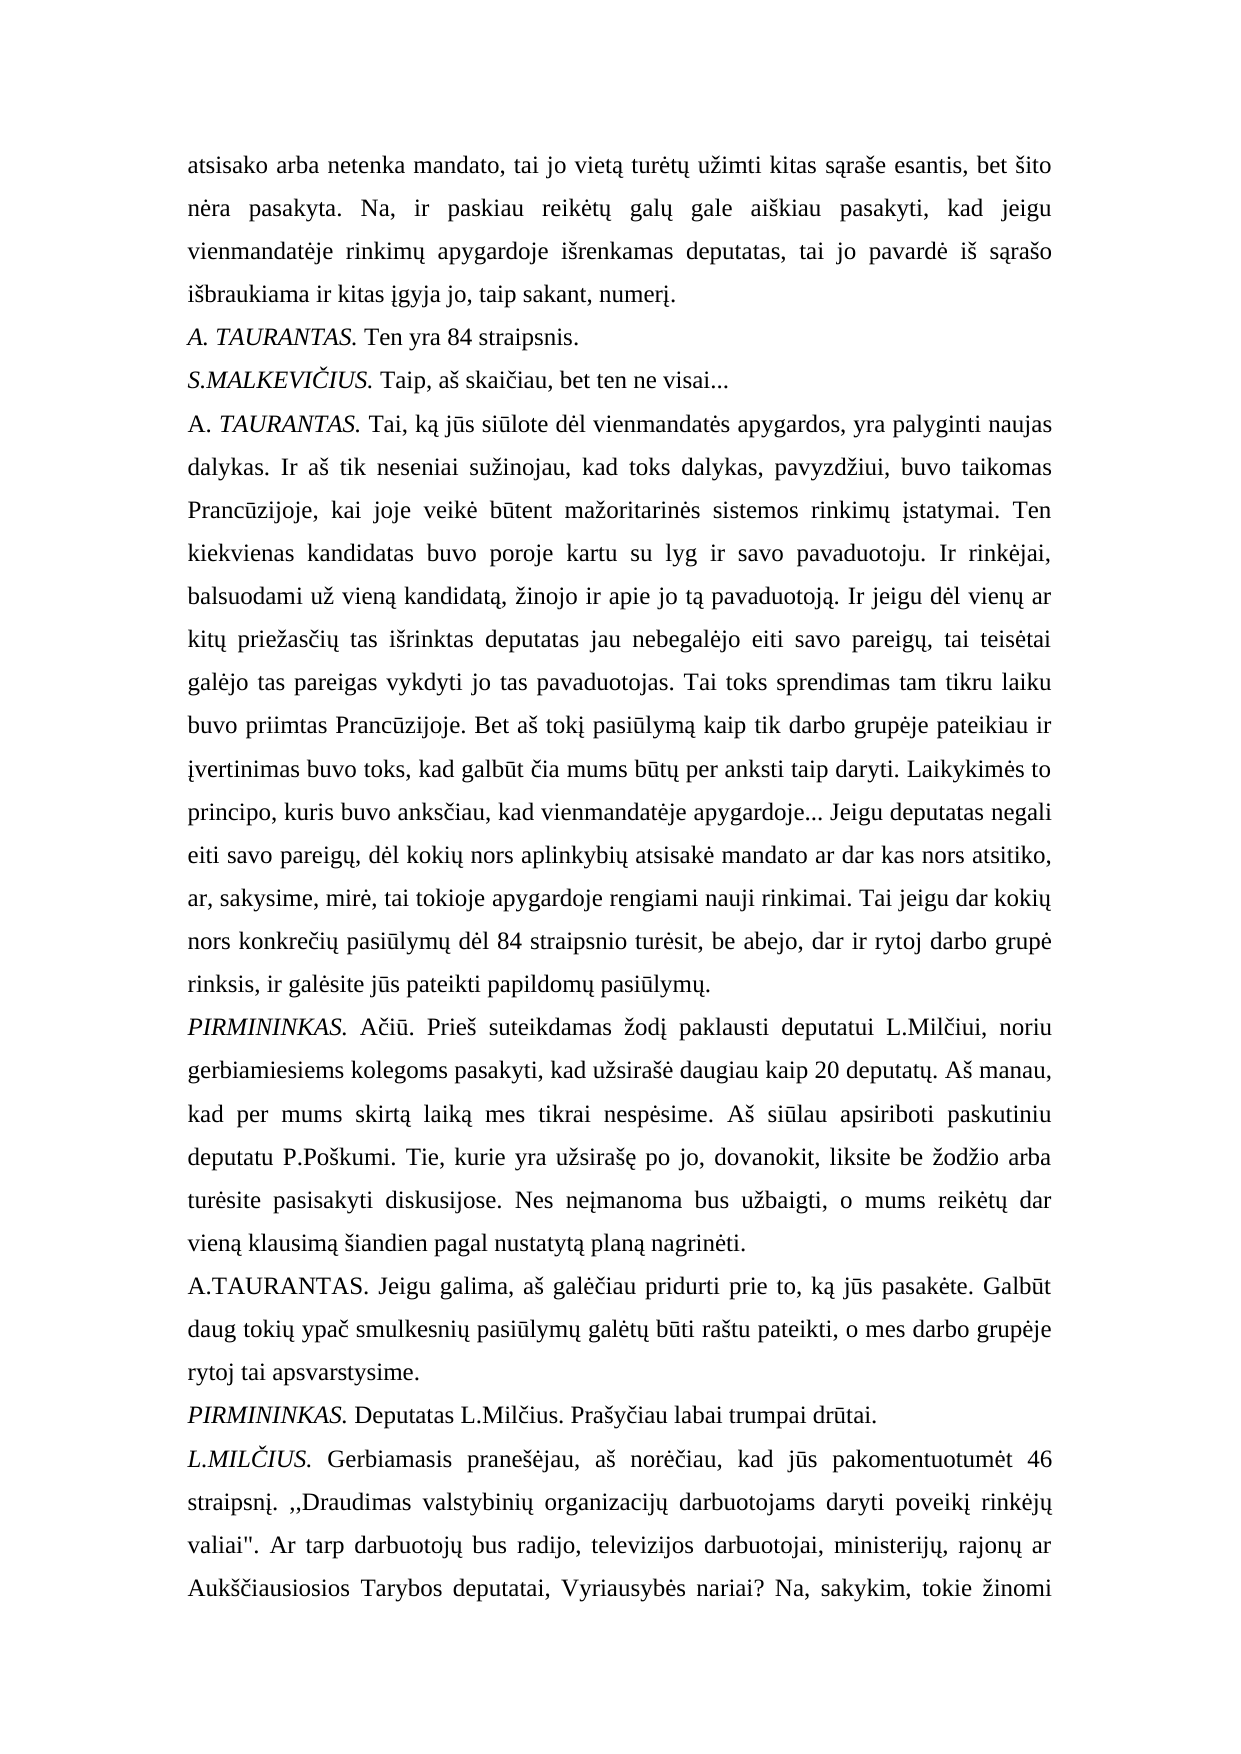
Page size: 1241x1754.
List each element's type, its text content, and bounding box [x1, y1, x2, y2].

text A. TAURANTAS. Ten yra 84 straipsnis. [187, 322, 1053, 351]
text atsisako arba netenka mandato, tai jo vietą turėtų užimti kitas sąraše esantis, bet šito nėra pasakyta. Na, ir paskiau reikėtų galų gale aiškiau pasakyti, kad jeigu vienmandatėje rinkimų apygardoje išrenkamas deputatas, tai jo pavardė iš sąrašo išbraukiama ir kitas įgyja jo, taip sakant, numerį. [187, 150, 1053, 308]
text S.MALKEVIČIUS. Taip, aš skaičiau, bet ten ne visai... [187, 366, 1053, 394]
text PIRMININKAS. Ačiū. Prieš suteikdamas žodį paklausti deputatui L.Milčiui, noriu gerbiamiesiems kolegoms pasakyti, kad užsirašė daugiau kaip 20 deputatų. Aš manau, kad per mums skirtą laiką mes tikrai nespėsime. Aš siūlau apsiriboti paskutiniu deputatu P.Poškumi. Tie, kurie yra užsirašę po jo, dovanokit, liksite be žodžio arba turėsite pasisakyti diskusijose. Nes neįmanoma bus užbaigti, o mums reikėtų dar vieną klausimą šiandien pagal nustatytą planą nagrinėti. [187, 1012, 1053, 1257]
text A.TAURANTAS. Jeigu galima, aš galėčiau pridurti prie to, ką jūs pasakėte. Galbūt daug tokių ypač smulkesnių pasiūlymų galėtų būti raštu pateikti, o mes darbo grupėje rytoj tai apsvarstysime. [187, 1271, 1053, 1386]
text L.MILČIUS. Gerbiamasis pranešėjau, aš norėčiau, kad jūs pakomentuotumėt 46 straipsnį. ,,Draudimas valstybinių organizacijų darbuotojams daryti poveikį rinkėjų valiai". Ar tarp darbuotojų bus radijo, televizijos darbuotojai, ministerijų, rajonų ar Aukščiausiosios Tarybos deputatai, Vyriausybės nariai? Na, sakykim, tokie žinomi [187, 1444, 1053, 1602]
text A. TAURANTAS. Tai, ką jūs siūlote dėl vienmandatės apygardos, yra palyginti naujas dalykas. Ir aš tik neseniai sužinojau, kad toks dalykas, pavyzdžiui, buvo taikomas Prancūzijoje, kai joje veikė būtent mažoritarinės sistemos rinkimų įstatymai. Ten kiekvienas kandidatas buvo poroje kartu su lyg ir savo pavaduotoju. Ir rinkėjai, balsuodami už vieną kandidatą, žinojo ir apie jo tą pavaduotoją. Ir jeigu dėl vienų ar kitų priežasčių tas išrinktas deputatas jau nebegalėjo eiti savo pareigų, tai teisėtai galėjo tas pareigas vykdyti jo tas pavaduotojas. Tai toks sprendimas tam tikru laiku buvo priimtas Prancūzijoje. Bet aš tokį pasiūlymą kaip tik darbo grupėje pateikiau ir įvertinimas buvo toks, kad galbūt čia mums būtų per anksti taip daryti. Laikykimės to principo, kuris buvo anksčiau, kad vienmandatėje apygardoje... Jeigu deputatas negali eiti savo pareigų, dėl kokių nors aplinkybių atsisakė mandato ar dar kas nors atsitiko, ar, sakysime, mirė, tai tokioje apygardoje rengiami nauji rinkimai. Tai jeigu dar kokių nors konkrečių pasiūlymų dėl 84 straipsnio turėsit, be abejo, dar ir rytoj darbo grupė rinksis, ir galėsite jūs pateikti papildomų pasiūlymų. [187, 409, 1053, 998]
text PIRMININKAS. Deputatas L.Milčius. Prašyčiau labai trumpai drūtai. [187, 1401, 1053, 1429]
